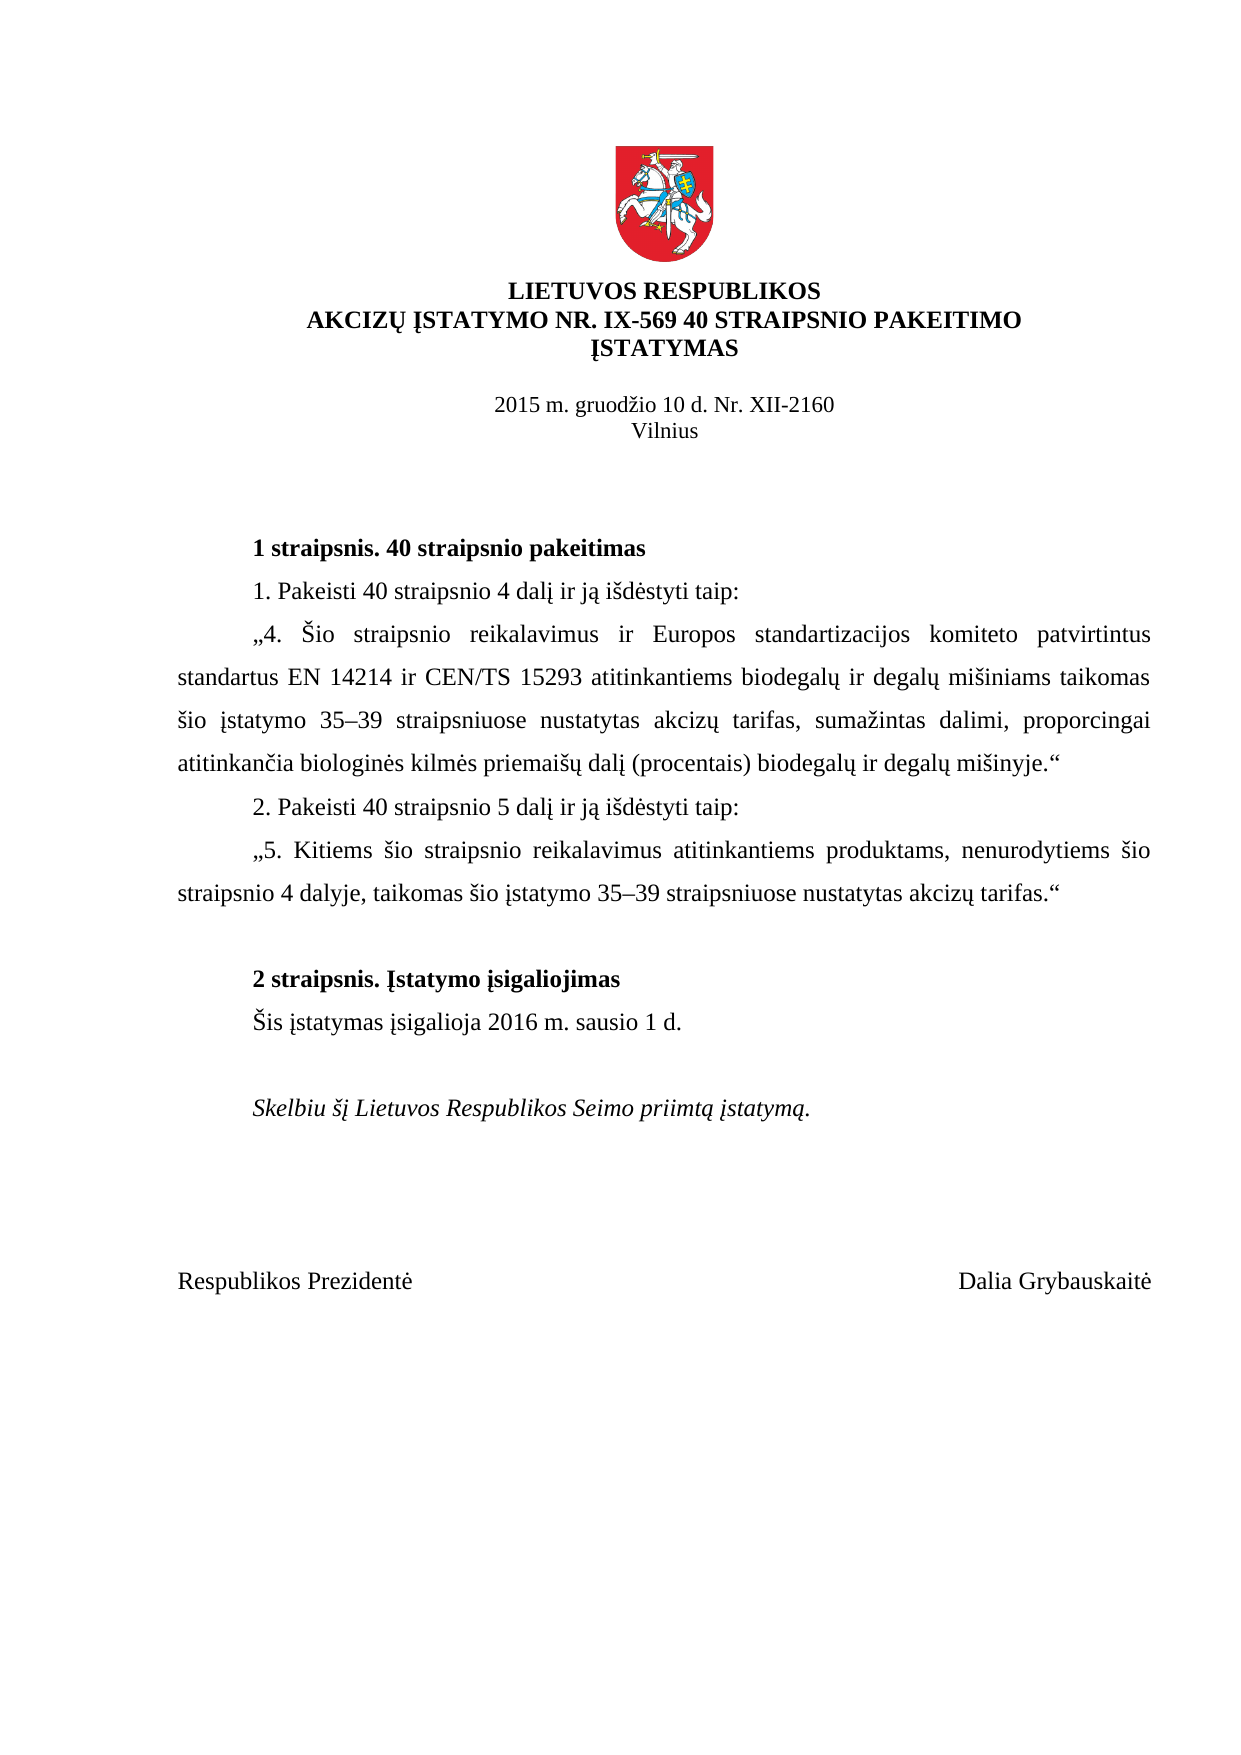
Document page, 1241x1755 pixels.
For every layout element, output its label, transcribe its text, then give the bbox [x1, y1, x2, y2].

text 2. Pakeisti 40 straipsnio 5 dalį ir ją išdėstyti taip: [177, 792, 1152, 820]
text Respublikos Prezidentė Dalia Grybauskaitė [177, 1266, 1152, 1295]
text „4. Šio straipsnio reikalavimus ir Europos standartizacijos komiteto patvirtintus standartus EN 14214 ir CEN/TS 15293 atitinkantiems biodegalų ir degalų mišiniams taikomas šio įstatymo 35–39 straipsniuose nustatytas akcizų tarifas, sumažintas dalimi, proporcingai atitinkančia biologinės kilmės priemaišų dalį (procentais) biodegalų ir degalų mišinyje.“ [177, 619, 1152, 777]
text Šis įstatymas įsigalioja 2016 m. sausio 1 d. [177, 1007, 1152, 1036]
text ĮSTATYMAS [177, 333, 1152, 362]
text 1 straipsnis. 40 straipsnio pakeitimas [177, 533, 1152, 562]
text AKCIZŲ ĮSTATYMO NR. IX-569 40 STRAIPSNIO PAKEITIMO [177, 305, 1152, 333]
text LIETUVOS RESPUBLIKOS [177, 276, 1152, 305]
text Skelbiu šį Lietuvos Respublikos Seimo priimtą įstatymą. [177, 1093, 1152, 1122]
text „5. Kitiems šio straipsnio reikalavimus atitinkantiems produktams, nenurodytiems šio straipsnio 4 dalyje, taikomas šio įstatymo 35–39 straipsniuose nustatytas akcizų tarifas.“ [177, 835, 1152, 907]
text 1. Pakeisti 40 straipsnio 4 dalį ir ją išdėstyti taip: [177, 576, 1152, 605]
text 2015 m. gruodžio 10 d. Nr. XII-2160 [177, 391, 1152, 417]
text Vilnius [177, 417, 1152, 444]
text 2 straipsnis. Įstatymo įsigaliojimas [177, 964, 1152, 993]
